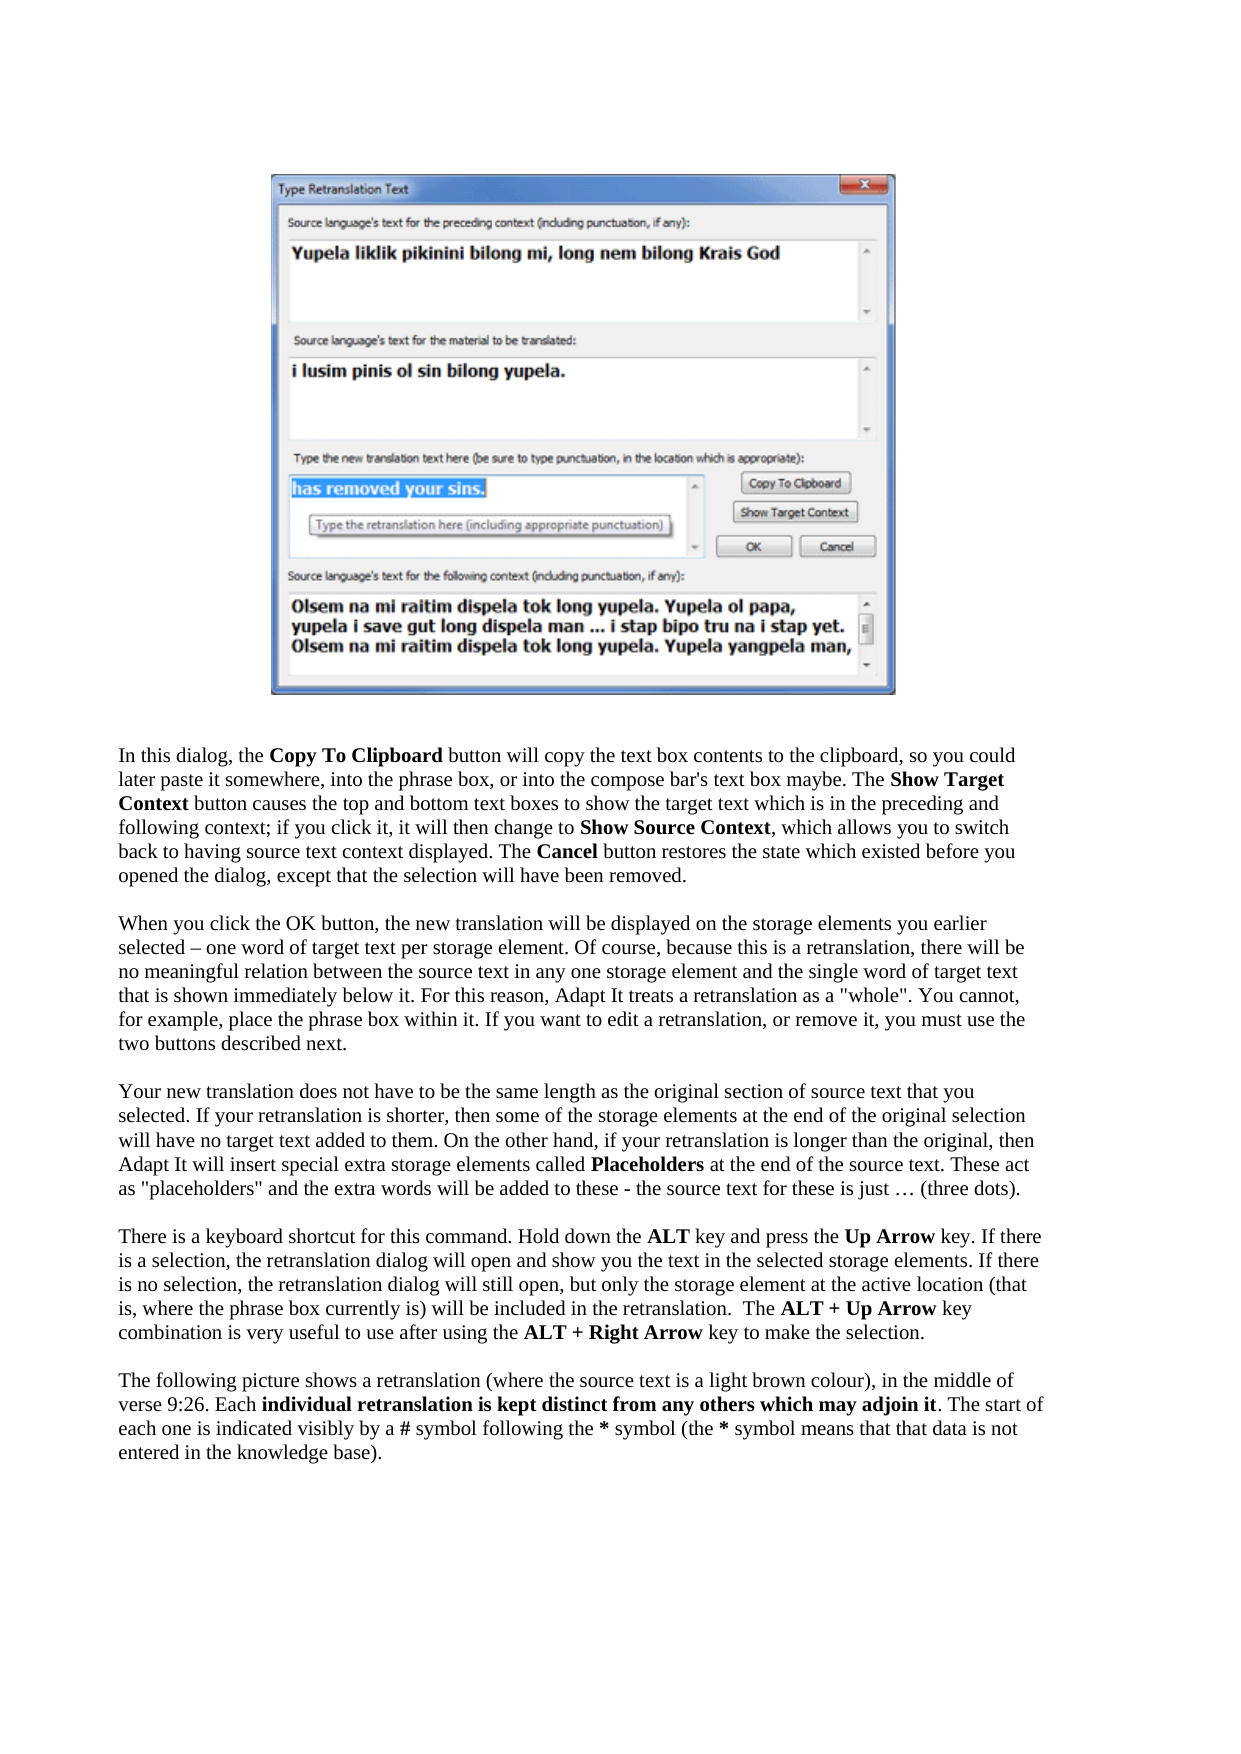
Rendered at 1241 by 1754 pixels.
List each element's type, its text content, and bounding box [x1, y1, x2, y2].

text There is a keyboard shortcut for this command. Hold down the ALT key and press the Up Arrow key. If there is a selection, the retranslation dialog will open and show you the text in the selected storage elements. If there is no selection, the retranslation dialog will still open, but only the storage element at the active location (that is, where the phrase box currently is) will be included in the retranslation. The ALT + Up Arrow key combination is very useful to use after using the ALT + Right Arrow key to make the selection. [118, 1224, 1048, 1344]
text The following picture shows a retranslation (where the source text is a light brown colour), in the middle of verse 9:26. Each individual retranslation is kept distinct from any others which may adjoin it. The start of each one is indicated visibly by a # symbol following the * symbol (the * symbol means that that data is not entered in the knowledge base). [118, 1368, 1048, 1464]
text When you click the OK button, the new translation will be displayed on the storage elements you earlier selected – one word of target text per storage element. Of course, because this is a retranslation, there will be no meaningful relation between the source text in any one storage element and the single word of target text that is shown immediately below it. For this reason, Adapt It treats a retranslation as a "whole". You cannot, for example, place the phrase box within it. If you want to edit a retranslation, or remove it, you must use the two buttons described next. [118, 911, 1048, 1055]
text Your new translation does not have to be the same length as the original section of source text that you selected. If your retranslation is shorter, then some of the storage elements at the end of the original selection will have no target text added to them. On the other hand, if your retranslation is longer than the original, then Adapt It will insert special extra storage elements called Placeholders at the end of the source text. These act as "placeholders" and the extra words will be added to these - the source text for these is just … (three dots). [118, 1079, 1048, 1200]
text In this dialog, the Copy To Clipboard button will copy the text box contents to the clipboard, so you could later paste it somewhere, into the phrase box, or into the compose bar's text box maybe. The Show Target Context button causes the top and bottom text boxes to show the target text which is in the preceding and following context; if you click it, it will then change to Show Source Context, which allows you to switch back to having source text context displayed. The Cancel button restores the state which existed before you opened the dialog, except that the selection will have been removed. [118, 742, 1048, 887]
picture [271, 174, 896, 695]
